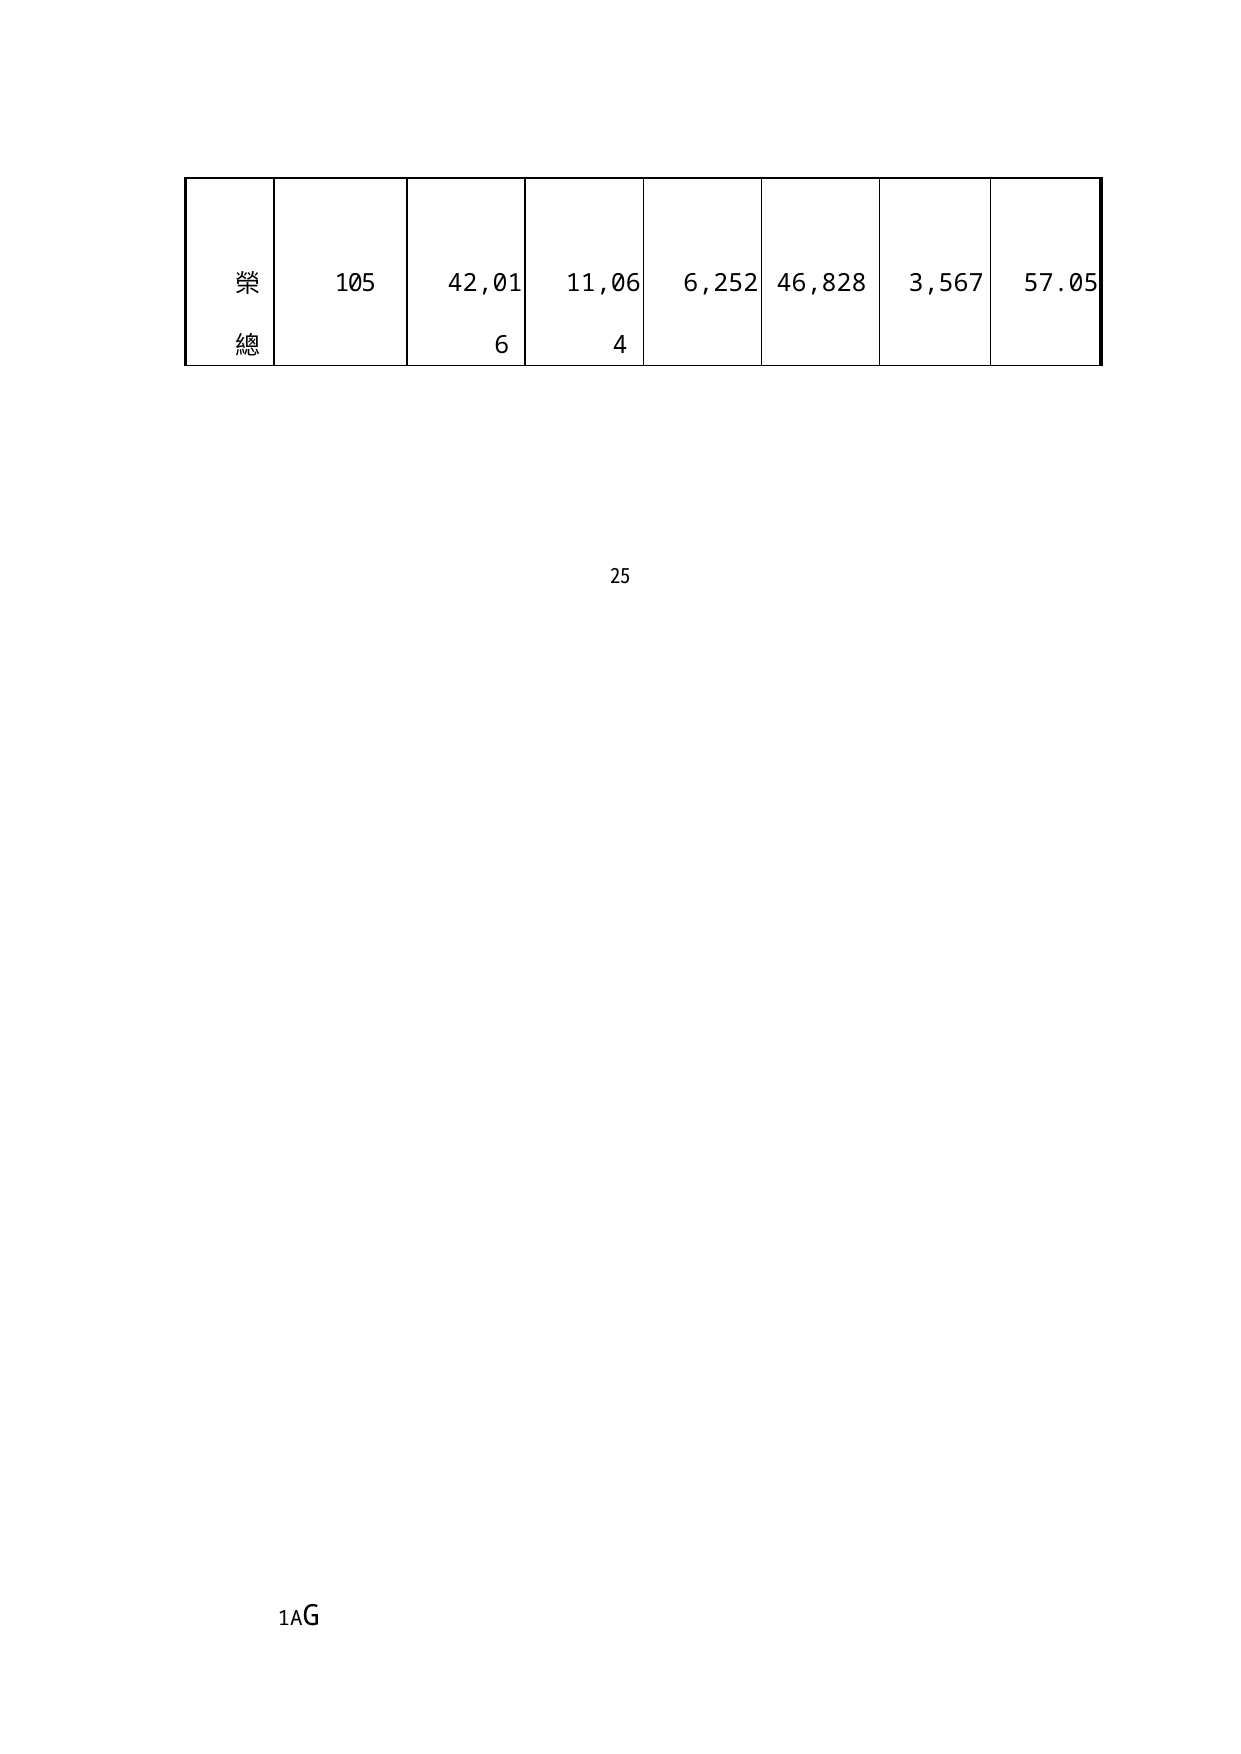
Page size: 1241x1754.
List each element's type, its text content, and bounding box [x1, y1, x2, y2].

table_cell 105 [275, 179, 406, 365]
table_cell 42,016 [408, 179, 524, 365]
table_cell 6,252 [644, 179, 761, 365]
table_cell 3,567 [880, 179, 990, 365]
table_cell 11,064 [526, 179, 643, 365]
table_cell 榮總 [187, 179, 273, 365]
table_cell 46,828 [762, 179, 879, 365]
table_cell 57.05 [991, 179, 1099, 365]
